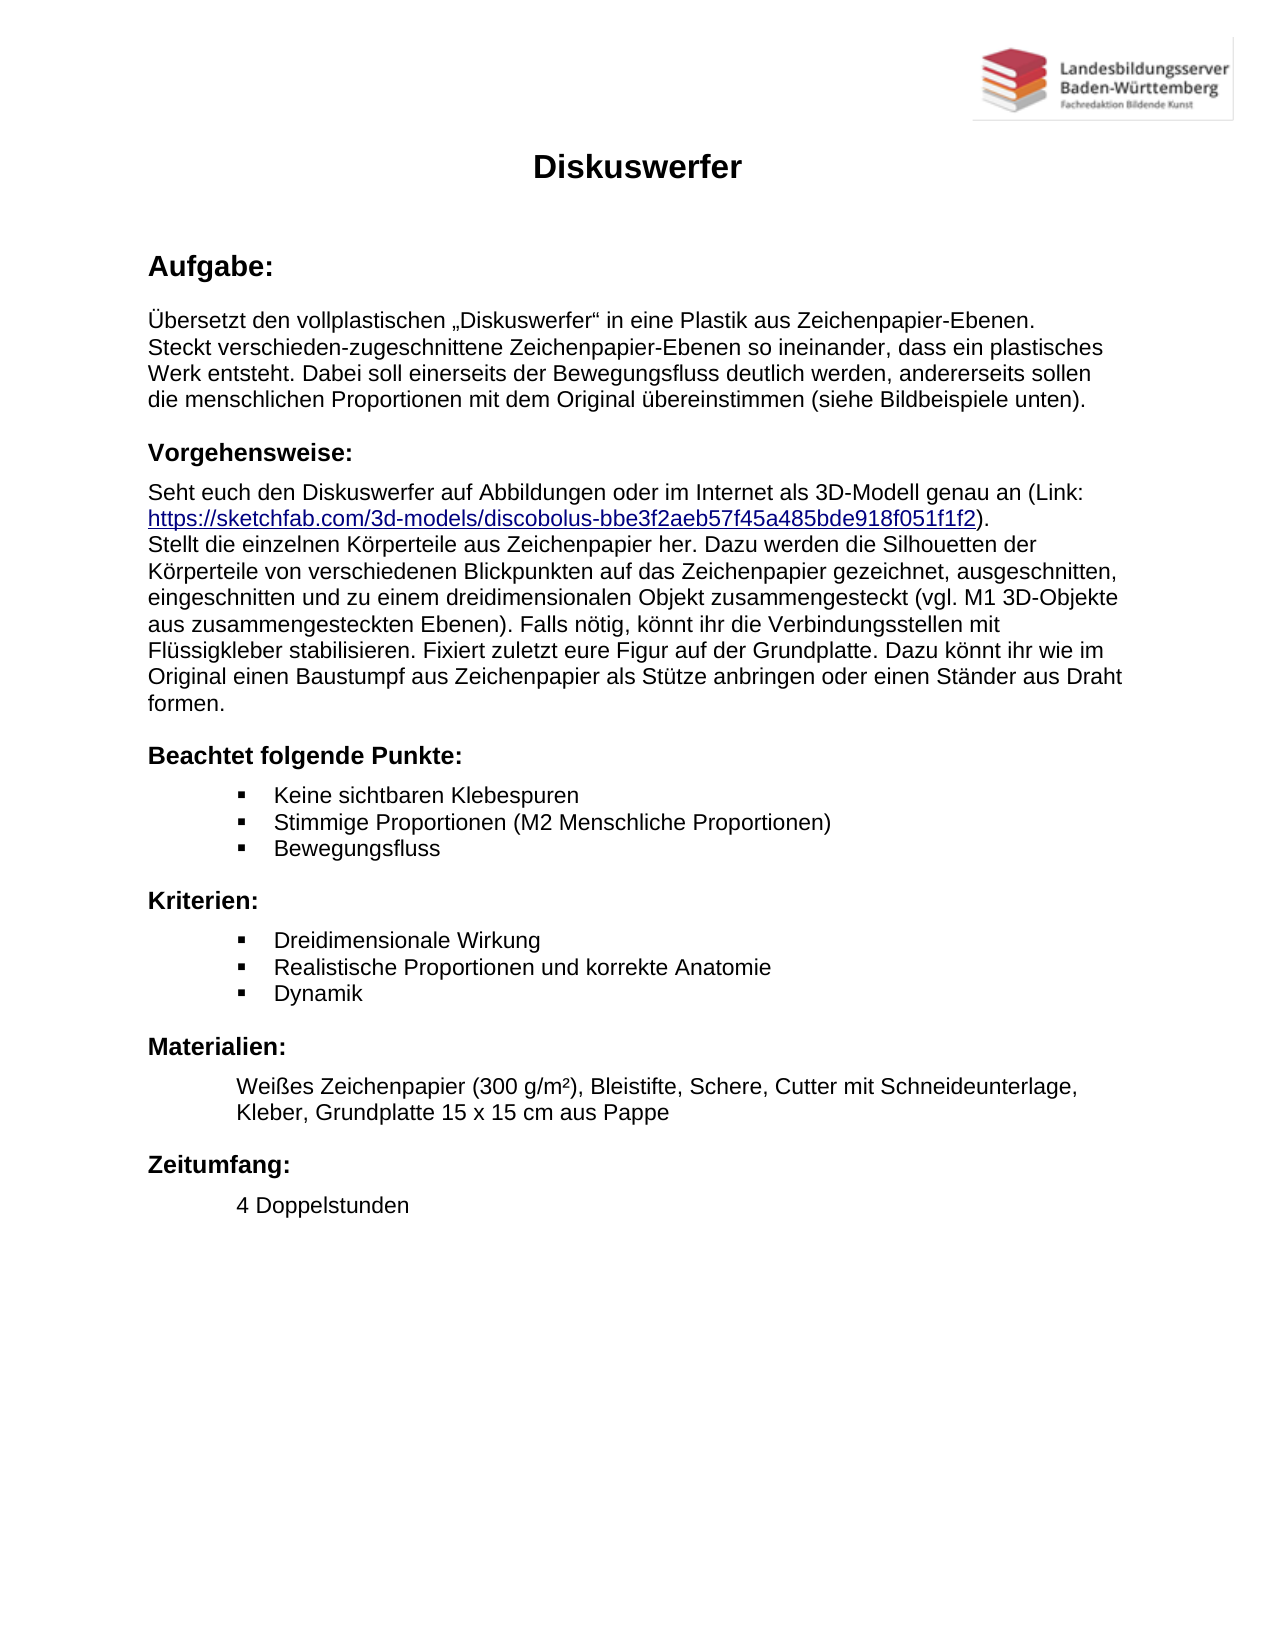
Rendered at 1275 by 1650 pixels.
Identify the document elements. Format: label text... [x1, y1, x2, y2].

text Seht euch den Diskuswerfer auf Abbildungen oder im Internet als 3D-Modell genau an (Link: https://sketchfab.com/3d-models/discobolus-bbe3f2aeb57f45a485bde918f051f1f2). [148, 479, 1127, 531]
subtitle Materialien: [148, 1032, 1127, 1060]
list Bewegungsfluss [236, 835, 1127, 861]
list Dreidimensionale Wirkung [236, 927, 1127, 954]
subtitle Vorgehensweise: [148, 437, 1127, 466]
subtitle Diskuswerfer [148, 148, 1127, 186]
list Keine sichtbaren Klebespuren [236, 782, 1127, 808]
subtitle Zeitumfang: [148, 1151, 1127, 1179]
text Stellt die einzelnen Körperteile aus Zeichenpapier her. Dazu werden die Silhouetten der Körperteile von verschiedenen Blickpunkten auf das Zeichenpapier gezeichnet, ausgeschnitten, eingeschnitten und zu einem dreidimensionalen Objekt zusammengesteckt (vgl. M1 3D-Objekte aus zusammengesteckten Ebenen). Falls nötig, könnt ihr die Verbindungsstellen mit Flüssigkleber stabilisieren. Fixiert zuletzt eure Figur auf der Grundplatte. Dazu könnt ihr wie im Original einen Baustumpf aus Zeichenpapier als Stütze anbringen oder einen Ständer aus Draht formen. [148, 531, 1127, 716]
text Übersetzt den vollplastischen „Diskuswerfer“ in eine Plastik aus Zeichenpapier-Ebenen. [148, 307, 1127, 333]
list Dynamik [236, 980, 1127, 1007]
subtitle Aufgabe: [148, 248, 1127, 282]
text Steckt verschieden-zugeschnittene Zeichenpapier-Ebenen so ineinander, dass ein plastisches Werk entsteht. Dabei soll einerseits der Bewegungsfluss deutlich werden, andererseits sollen die menschlichen Proportionen mit dem Original übereinstimmen (siehe Bildbeispiele unten). [148, 333, 1127, 412]
subtitle Kriterien: [148, 886, 1127, 915]
list Stimmige Proportionen (M2 Menschliche Proportionen) [236, 808, 1127, 835]
text Weißes Zeichenpapier (300 g/m²), Bleistifte, Schere, Cutter mit Schneideunterlage, Kleber, Grundplatte 15 x 15 cm aus Pappe [236, 1073, 1127, 1126]
list Realistische Proportionen und korrekte Anatomie [236, 954, 1127, 980]
subtitle Beachtet folgende Punkte: [148, 741, 1127, 770]
text 4 Doppelstunden [236, 1192, 1127, 1218]
